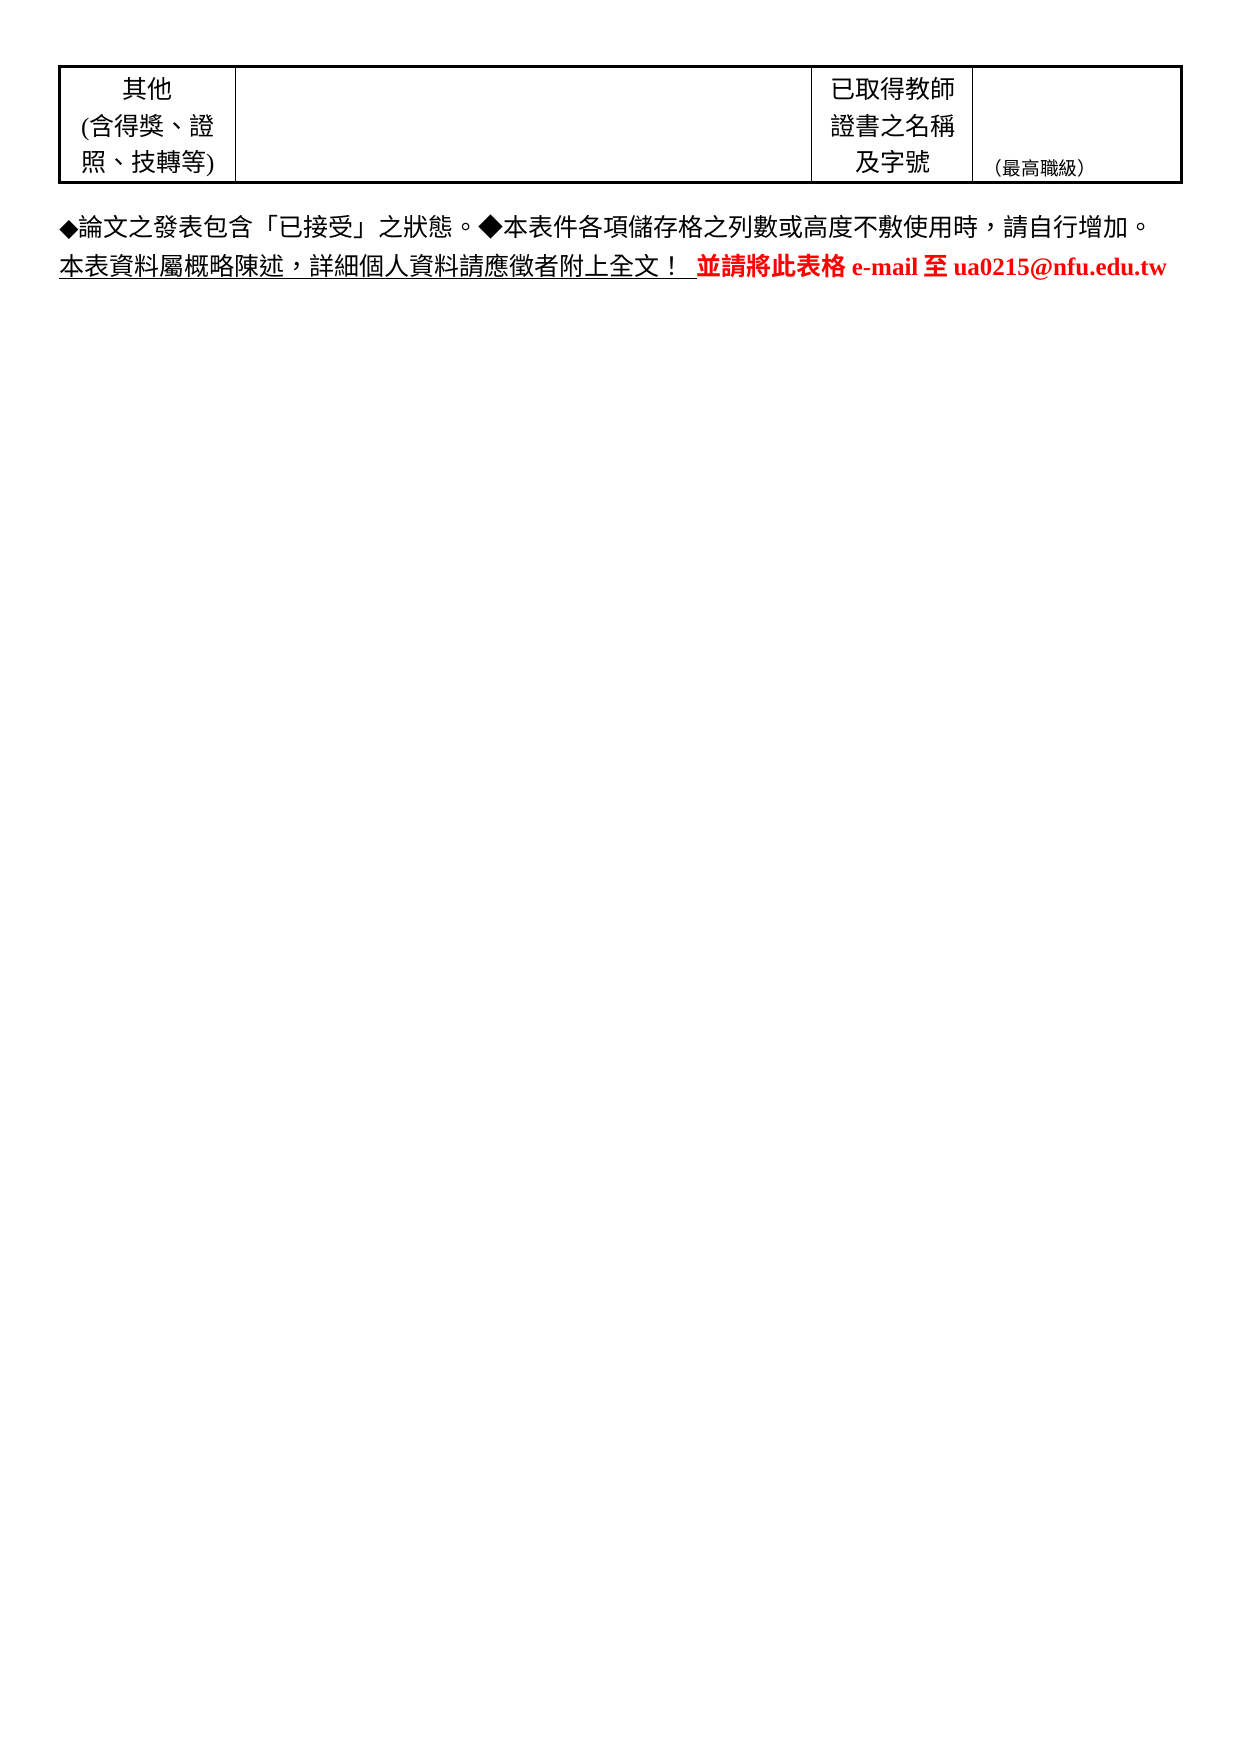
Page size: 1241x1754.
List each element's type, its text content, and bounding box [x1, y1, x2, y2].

text ◆論文之發表包含「已接受」之狀態。◆本表件各項儲存格之列數或高度不敷使用時，請自行增加。 [59, 184, 1181, 247]
text 本表資料屬概略陳述，詳細個人資料請應徵者附上全文！ 並請將此表格e-mail至ua0215@nfu.edu.tw [59, 247, 1181, 283]
table_cell （最高職級） [973, 68, 1180, 181]
table_cell 已取得教師證書之名稱及字號 [812, 68, 972, 181]
table_cell 其他 (含得獎、證照、技轉等) [61, 68, 235, 181]
table_cell [236, 68, 811, 181]
